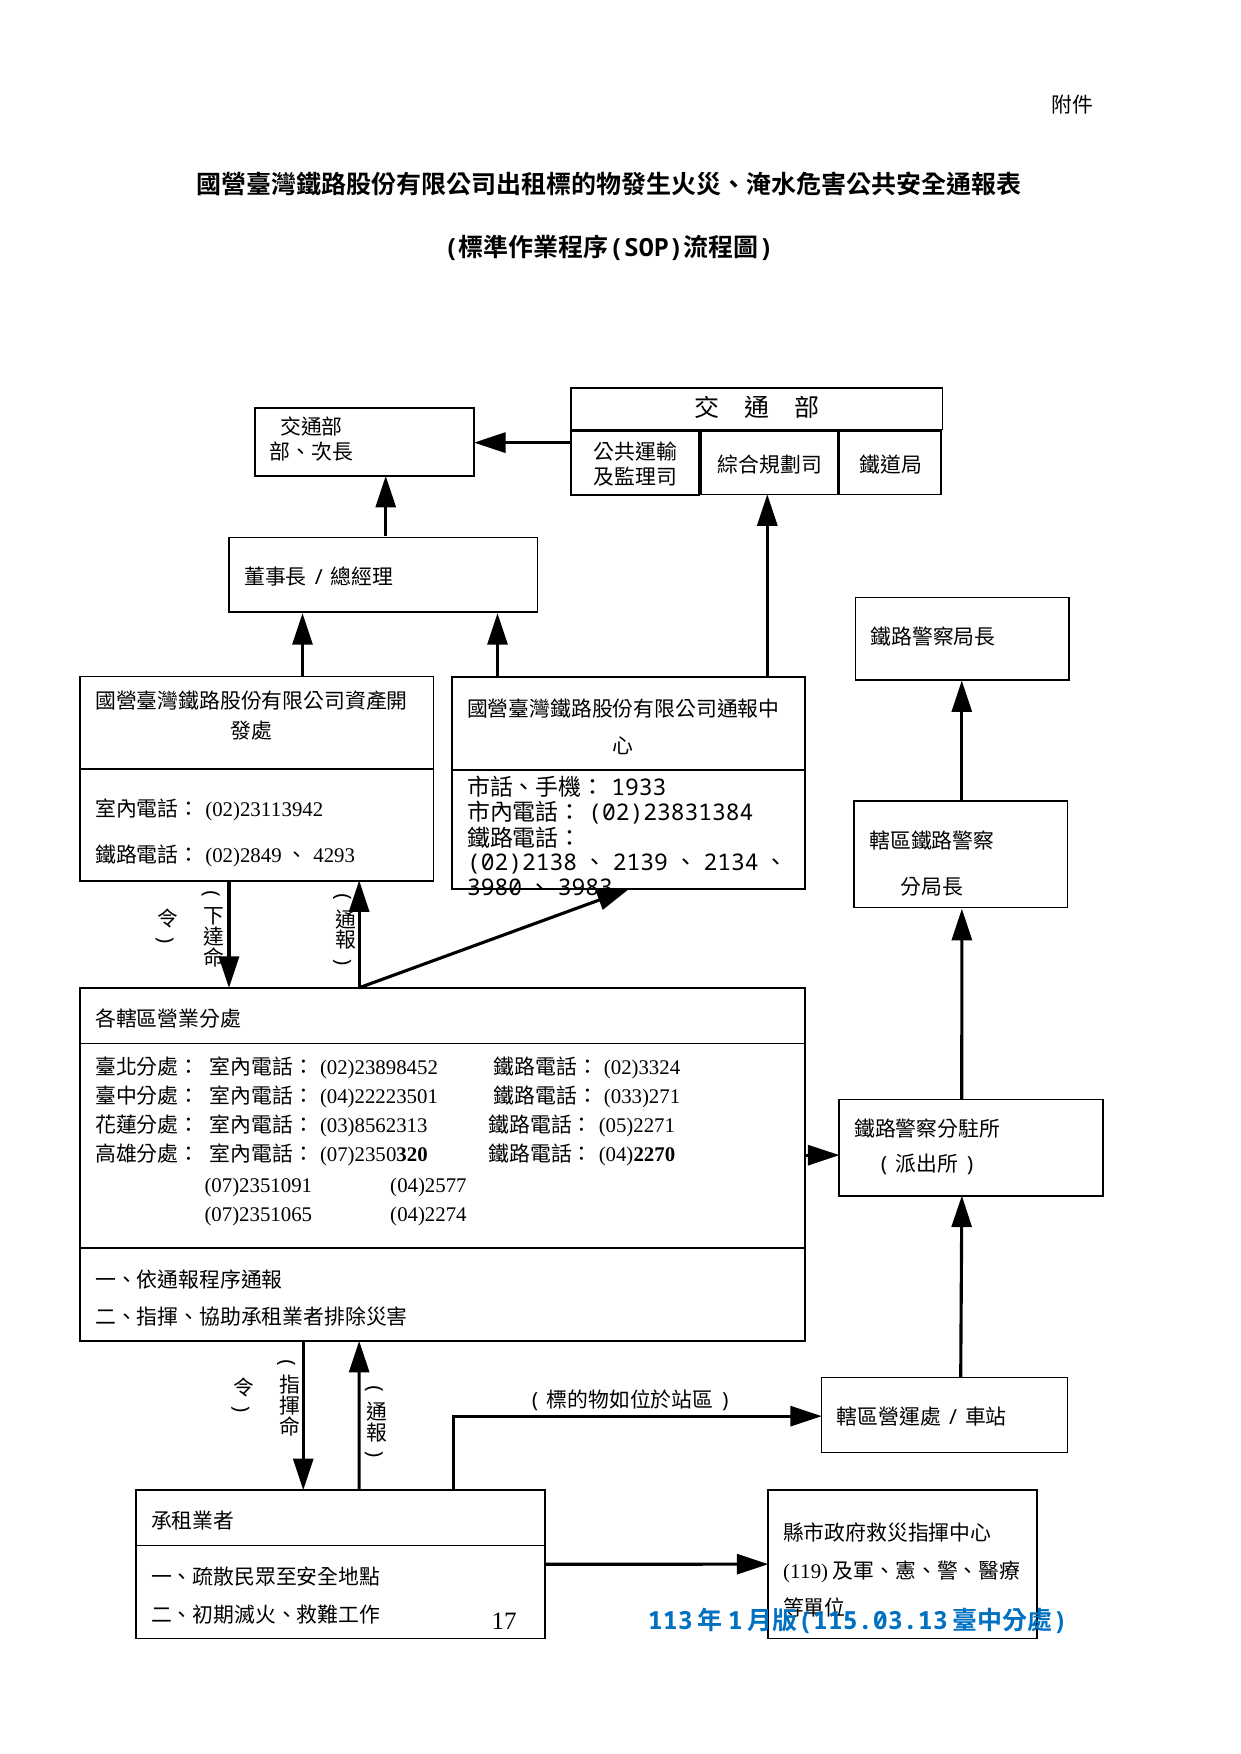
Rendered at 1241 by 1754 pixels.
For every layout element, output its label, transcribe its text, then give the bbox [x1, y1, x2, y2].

text 綜合規劃司 [717, 439, 822, 481]
text (標準作業程序(SOP)流程圖) [44, 203, 1172, 266]
text 鐵道局 [855, 439, 925, 481]
text 交 通 部 [587, 396, 926, 421]
text 公共運輸及監理司 [587, 439, 683, 486]
text 國營臺灣鐵路股份有限公司出租標的物發生火災、淹水危害公共安全通報表 [44, 141, 1172, 203]
